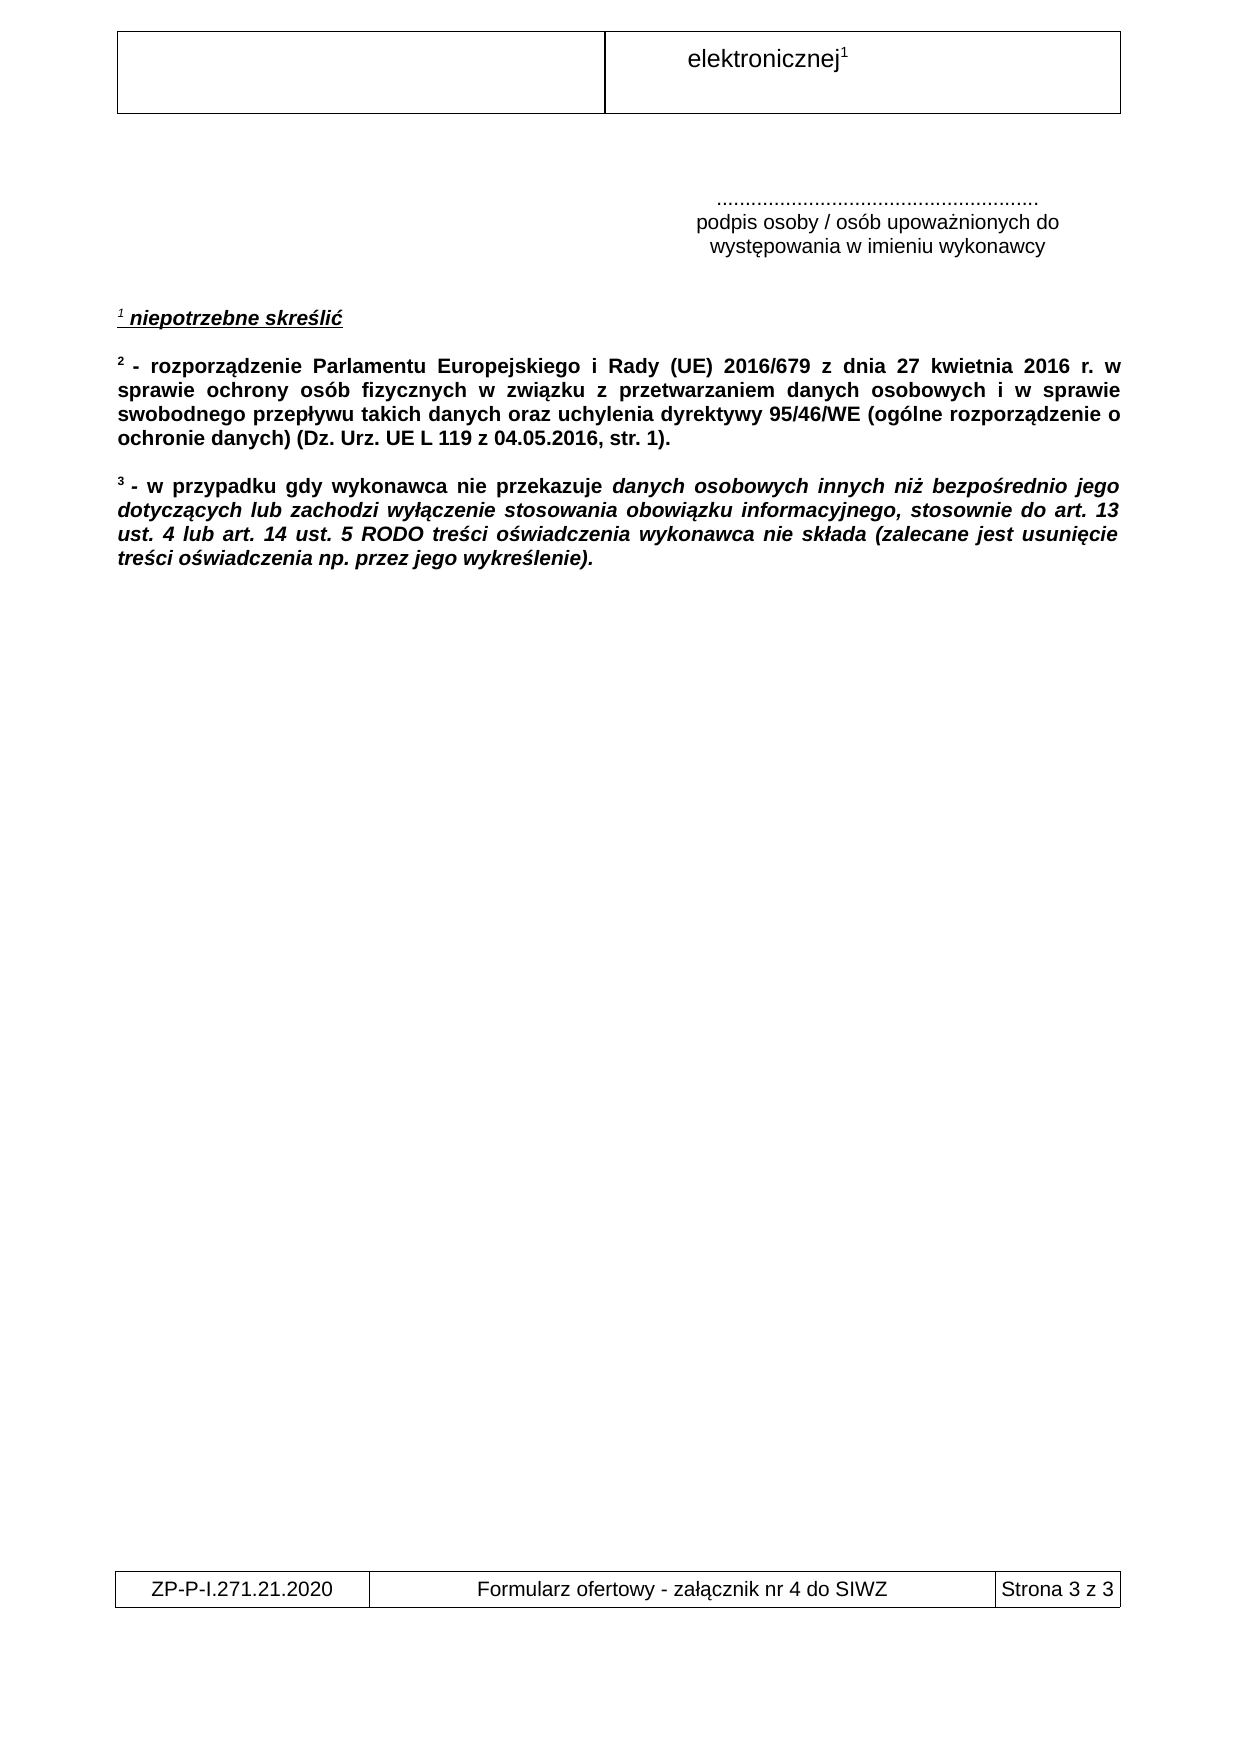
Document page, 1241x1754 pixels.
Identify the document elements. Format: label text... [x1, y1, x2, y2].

text 2 - rozporządzenie Parlamentu Europejskiego i Rady (UE) 2016/679 z dnia 27 kwietnia 2016 r. w sprawie ochrony osób fizycznych w związku z przetwarzaniem danych osobowych i w sprawie swobodnego przepływu takich danych oraz uchylenia dyrektywy 95/46/WE (ogólne rozporządzenie o ochronie danych) (Dz. Urz. UE L 119 z 04.05.2016, str. 1). [117, 354, 1122, 450]
text 1 niepotrzebne skreślić [117, 306, 1122, 330]
table_header elektronicznej1 [606, 32, 1120, 113]
text ........................................................ [560, 186, 1122, 210]
table_header [118, 32, 604, 113]
text podpis osoby / osób upoważnionych do [560, 210, 1122, 234]
text 3 - w przypadku gdy wykonawca nie przekazuje danych osobowych innych niż bezpośrednio jego dotyczących lub zachodzi wyłączenie stosowania obowiązku informacyjnego, stosownie do art. 13 ust. 4 lub art. 14 ust. 5 RODO treści oświadczenia wykonawca nie składa (zalecane jest usunięcie treści oświadczenia np. przez jego wykreślenie). [117, 474, 1122, 569]
text występowania w imieniu wykonawcy [560, 234, 1122, 258]
